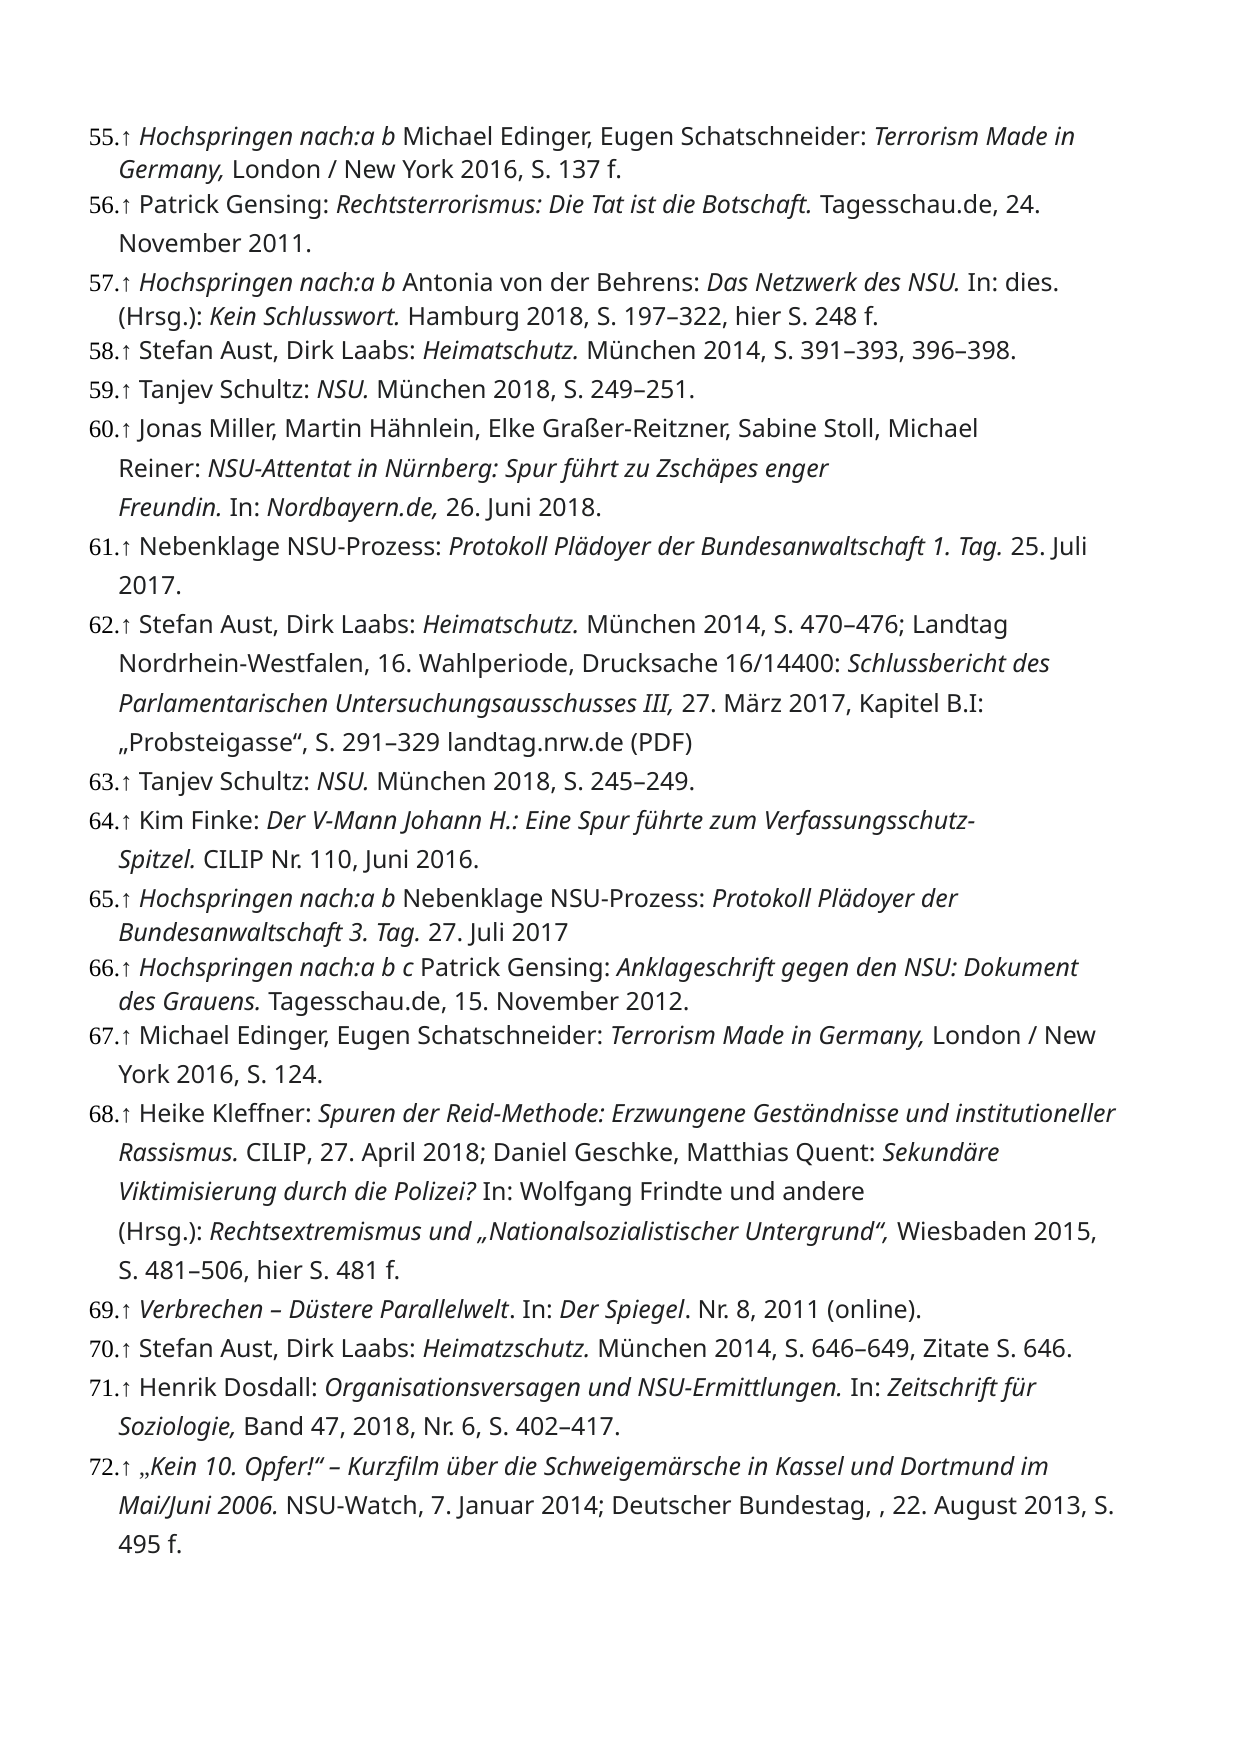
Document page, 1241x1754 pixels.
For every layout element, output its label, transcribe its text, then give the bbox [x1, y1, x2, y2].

list ↑ Tanjev Schultz: NSU. München 2018, S. 249–251. [118, 372, 1122, 406]
list ↑ Michael Edinger, Eugen Schatschneider: Terrorism Made in Germany, London / New York 2016, S. 124. [118, 1017, 1122, 1091]
list ↑ Hochspringen nach:a b Nebenklage NSU-Prozess: Protokoll Plädoyer der Bundesanwaltschaft 3. Tag. 27. Juli 2017 [118, 881, 1122, 949]
list ↑ Verbrechen – Düstere Parallelwelt. In: Der Spiegel. Nr. 8, 2011 (online). [118, 1291, 1122, 1326]
list ↑ Patrick Gensing: Rechtsterrorismus: Die Tat ist die Botschaft. Tagesschau.de, 24. November 2011. [118, 186, 1122, 259]
list ↑ Tanjev Schultz: NSU. München 2018, S. 245–249. [118, 763, 1122, 798]
list ↑ Stefan Aust, Dirk Laabs: Heimatzschutz. München 2014, S. 646–649, Zitate S. 646. [118, 1331, 1122, 1365]
list ↑ Henrik Dosdall: Organisationsversagen und NSU-Ermittlungen. In: Zeitschrift für Soziologie, Band 47, 2018, Nr. 6, S. 402–417. [118, 1370, 1122, 1443]
list ↑ „Kein 10. Opfer!“ – Kurzfilm über die Schweigemärsche in Kassel und Dortmund im Mai/Juni 2006. NSU-Watch, 7. Januar 2014; Deutscher Bundestag, , 22. August 2013, S. 495 f. [118, 1448, 1122, 1561]
list ↑ Jonas Miller, Martin Hähnlein, Elke Graßer-Reitzner, Sabine Stoll, Michael Reiner: NSU-Attentat in Nürnberg: Spur führt zu Zschäpes enger Freundin. In: Nordbayern.de, 26. Juni 2018. [118, 411, 1122, 523]
list ↑ Nebenklage NSU-Prozess: Protokoll Plädoyer der Bundesanwaltschaft 1. Tag. 25. Juli 2017. [118, 528, 1122, 602]
list ↑ Hochspringen nach:a b c Patrick Gensing: Anklageschrift gegen den NSU: Dokument des Grauens. Tagesschau.de, 15. November 2012. [118, 949, 1122, 1017]
list ↑ Stefan Aust, Dirk Laabs: Heimatschutz. München 2014, S. 470–476; Landtag Nordrhein-Westfalen, 16. Wahlperiode, Drucksache 16/14400: Schlussbericht des Parlamentarischen Untersuchungsausschusses III, 27. März 2017, Kapitel B.I: „Probsteigasse“, S. 291–329 landtag.nrw.de (PDF) [118, 607, 1122, 758]
list ↑ Heike Kleffner: Spuren der Reid-Methode: Erzwungene Geständnisse und institutioneller Rassismus. CILIP, 27. April 2018; Daniel Geschke, Matthias Quent: Sekundäre Viktimisierung durch die Polizei? In: Wolfgang Frindte und andere (Hrsg.): Rechtsextremismus und „Nationalsozialistischer Untergrund“, Wiesbaden 2015, S. 481–506, hier S. 481 f. [118, 1096, 1122, 1286]
list ↑ Stefan Aust, Dirk Laabs: Heimatschutz. München 2014, S. 391–393, 396–398. [118, 333, 1122, 367]
list ↑ Hochspringen nach:a b Michael Edinger, Eugen Schatschneider: Terrorism Made in Germany, London / New York 2016, S. 137 f. [118, 118, 1122, 186]
list ↑ Kim Finke: Der V-Mann Johann H.: Eine Spur führte zum Verfassungsschutz-Spitzel. CILIP Nr. 110, Juni 2016. [118, 803, 1122, 876]
list ↑ Hochspringen nach:a b Antonia von der Behrens: Das Netzwerk des NSU. In: dies. (Hrsg.): Kein Schlusswort. Hamburg 2018, S. 197–322, hier S. 248 f. [118, 264, 1122, 333]
